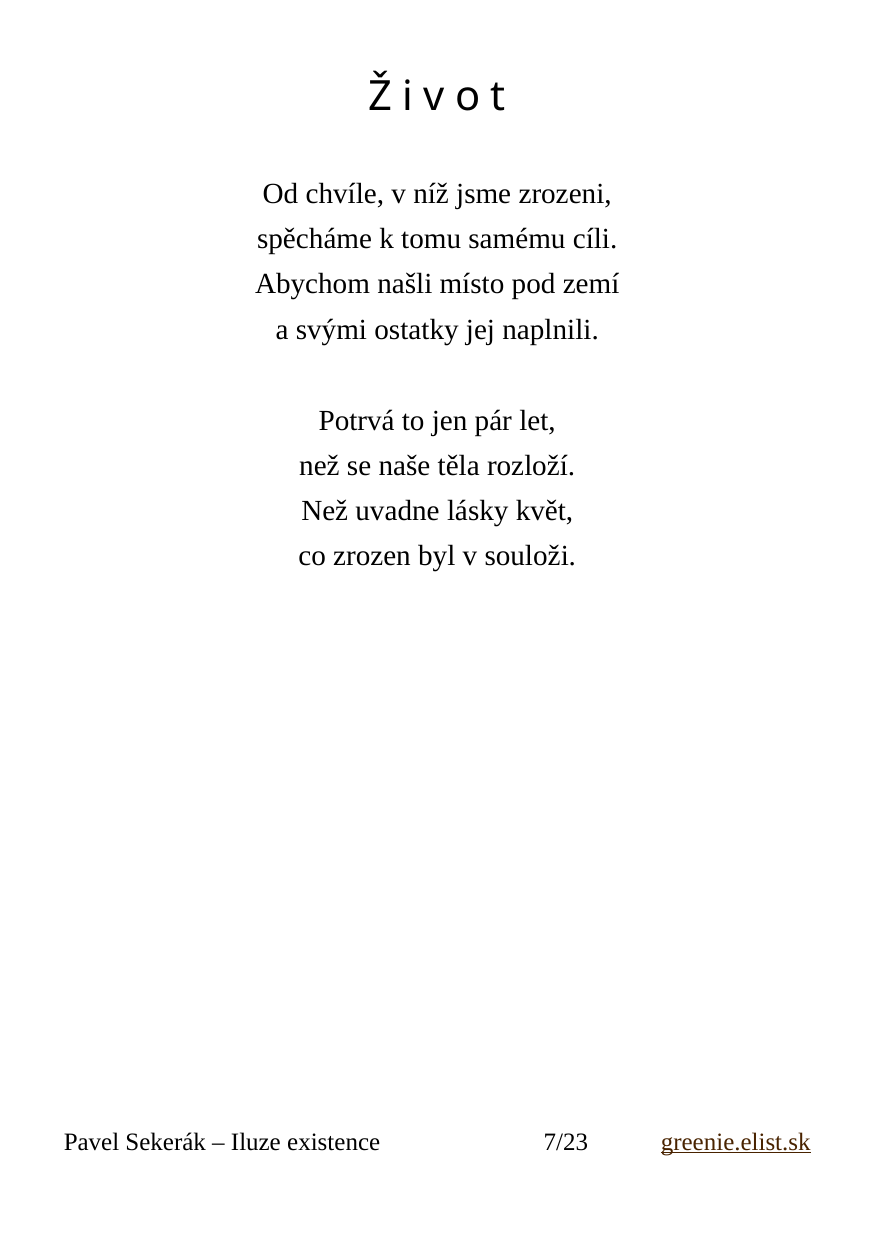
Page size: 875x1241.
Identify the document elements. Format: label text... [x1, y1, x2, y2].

text a svými ostatky jej naplnili. [41, 312, 833, 346]
text Než uvadne lásky květ, [41, 493, 833, 527]
text co zrozen byl v souloži. [41, 538, 833, 572]
subtitle Život [41, 66, 833, 123]
text Abychom našli místo pod zemí [41, 267, 833, 300]
text spěcháme k tomu samému cíli. [41, 221, 833, 255]
text Od chvíle, v níž jsme zrozeni, [41, 176, 833, 209]
text než se naše těla rozloží. [41, 448, 833, 481]
text Potrvá to jen pár let, [41, 403, 833, 436]
